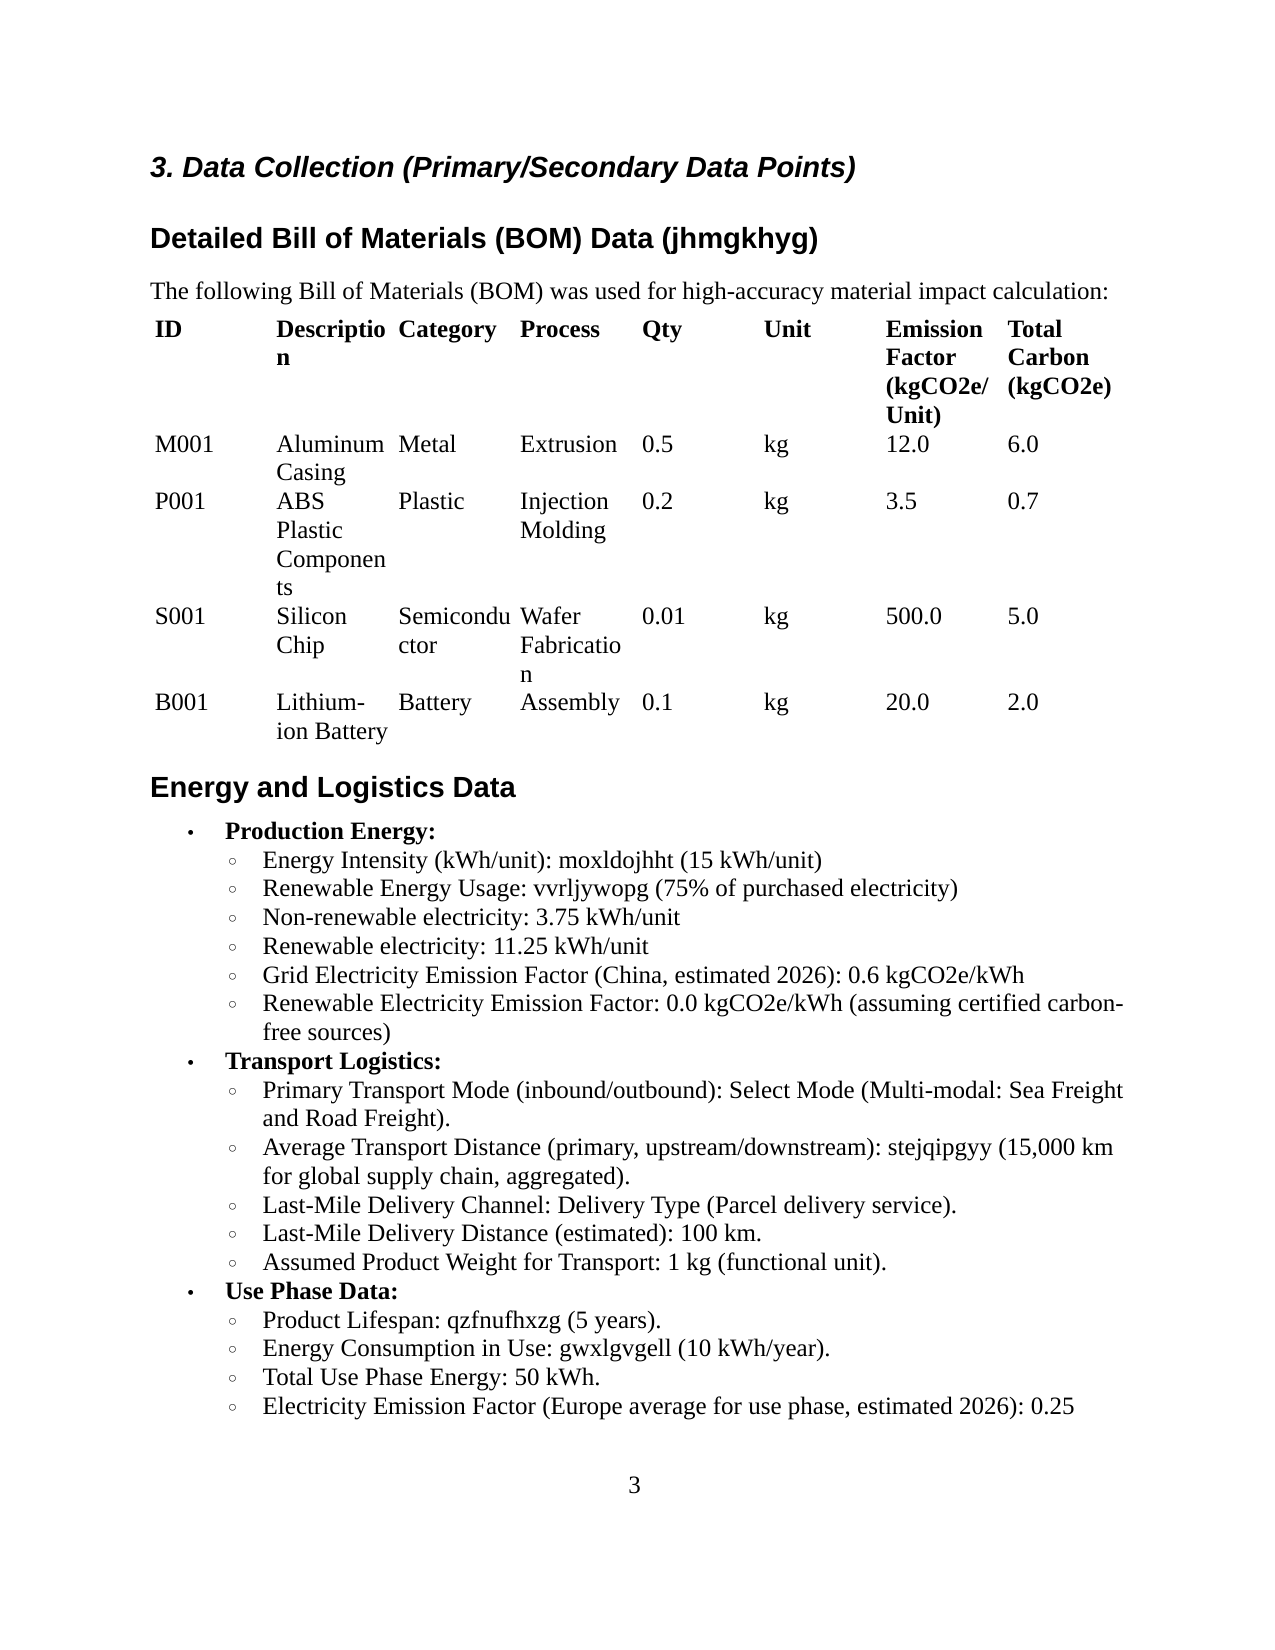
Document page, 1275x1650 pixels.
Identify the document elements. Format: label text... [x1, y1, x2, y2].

table_header Category [394, 314, 516, 429]
table_header Description [272, 314, 394, 429]
table_header Total Carbon (kgCO2e) [1003, 314, 1125, 429]
list Average Transport Distance (primary, upstream/downstream): stejqipgyy (15,000 km for global supply chain, aggregated). [225, 1132, 1125, 1190]
table_header Qty [638, 314, 759, 429]
table_cell Assembly [516, 688, 637, 745]
table_cell Lithium-ion Battery [272, 688, 394, 745]
table_cell Aluminum Casing [272, 429, 394, 486]
table_cell 12.0 [881, 429, 1003, 486]
table_cell Semiconductor [394, 601, 516, 687]
table_cell 0.1 [638, 688, 759, 745]
table_cell 0.2 [638, 486, 759, 601]
list Transport Logistics: [187, 1046, 1125, 1075]
table_cell kg [759, 486, 881, 601]
table_cell 5.0 [1003, 601, 1125, 687]
table_cell P001 [150, 486, 272, 601]
list Last-Mile Delivery Channel: Delivery Type (Parcel delivery service). [225, 1190, 1125, 1218]
table_cell 0.5 [638, 429, 759, 486]
subtitle Detailed Bill of Materials (BOM) Data (jhmgkhyg) [150, 221, 1125, 254]
list Non-renewable electricity: 3.75 kWh/unit [225, 902, 1125, 931]
subtitle Energy and Logistics Data [150, 770, 1125, 803]
subtitle 3. Data Collection (Primary/Secondary Data Points) [150, 150, 1125, 183]
table_cell Battery [394, 688, 516, 745]
table_cell Silicon Chip [272, 601, 394, 687]
list Renewable Energy Usage: vvrljywopg (75% of purchased electricity) [225, 873, 1125, 902]
table_cell ABS Plastic Components [272, 486, 394, 601]
list Product Lifespan: qzfnufhxzg (5 years). [225, 1305, 1125, 1333]
table_header ID [150, 314, 272, 429]
list Grid Electricity Emission Factor (China, estimated 2026): 0.6 kgCO2e/kWh [225, 960, 1125, 988]
list Last-Mile Delivery Distance (estimated): 100 km. [225, 1218, 1125, 1247]
table_cell kg [759, 429, 881, 486]
table_cell Metal [394, 429, 516, 486]
table_cell Injection Molding [516, 486, 637, 601]
text The following Bill of Materials (BOM) was used for high-accuracy material impact calculation: [150, 276, 1125, 305]
table_header Process [516, 314, 637, 429]
list Renewable electricity: 11.25 kWh/unit [225, 931, 1125, 960]
table_cell B001 [150, 688, 272, 745]
list Energy Intensity (kWh/unit): moxldojhht (15 kWh/unit) [225, 845, 1125, 873]
list Energy Consumption in Use: gwxlgvgell (10 kWh/year). [225, 1333, 1125, 1362]
list Electricity Emission Factor (Europe average for use phase, estimated 2026): 0.25 [225, 1391, 1125, 1420]
table_cell kg [759, 601, 881, 687]
list Use Phase Data: [187, 1276, 1125, 1305]
table_cell Plastic [394, 486, 516, 601]
table_cell Extrusion [516, 429, 637, 486]
table_cell S001 [150, 601, 272, 687]
table_cell M001 [150, 429, 272, 486]
list Primary Transport Mode (inbound/outbound): Select Mode (Multi-modal: Sea Freight and Road Freight). [225, 1075, 1125, 1132]
table_cell 0.7 [1003, 486, 1125, 601]
table_cell 6.0 [1003, 429, 1125, 486]
list Production Energy: [187, 816, 1125, 845]
table_cell kg [759, 688, 881, 745]
table_cell Wafer Fabrication [516, 601, 637, 687]
list Assumed Product Weight for Transport: 1 kg (functional unit). [225, 1247, 1125, 1276]
table_cell 3.5 [881, 486, 1003, 601]
table_cell 0.01 [638, 601, 759, 687]
table_header Unit [759, 314, 881, 429]
list Total Use Phase Energy: 50 kWh. [225, 1362, 1125, 1391]
table_cell 20.0 [881, 688, 1003, 745]
table_header Emission Factor (kgCO2e/Unit) [881, 314, 1003, 429]
table_cell 500.0 [881, 601, 1003, 687]
list Renewable Electricity Emission Factor: 0.0 kgCO2e/kWh (assuming certified carbon-free sources) [225, 988, 1125, 1046]
table_cell 2.0 [1003, 688, 1125, 745]
